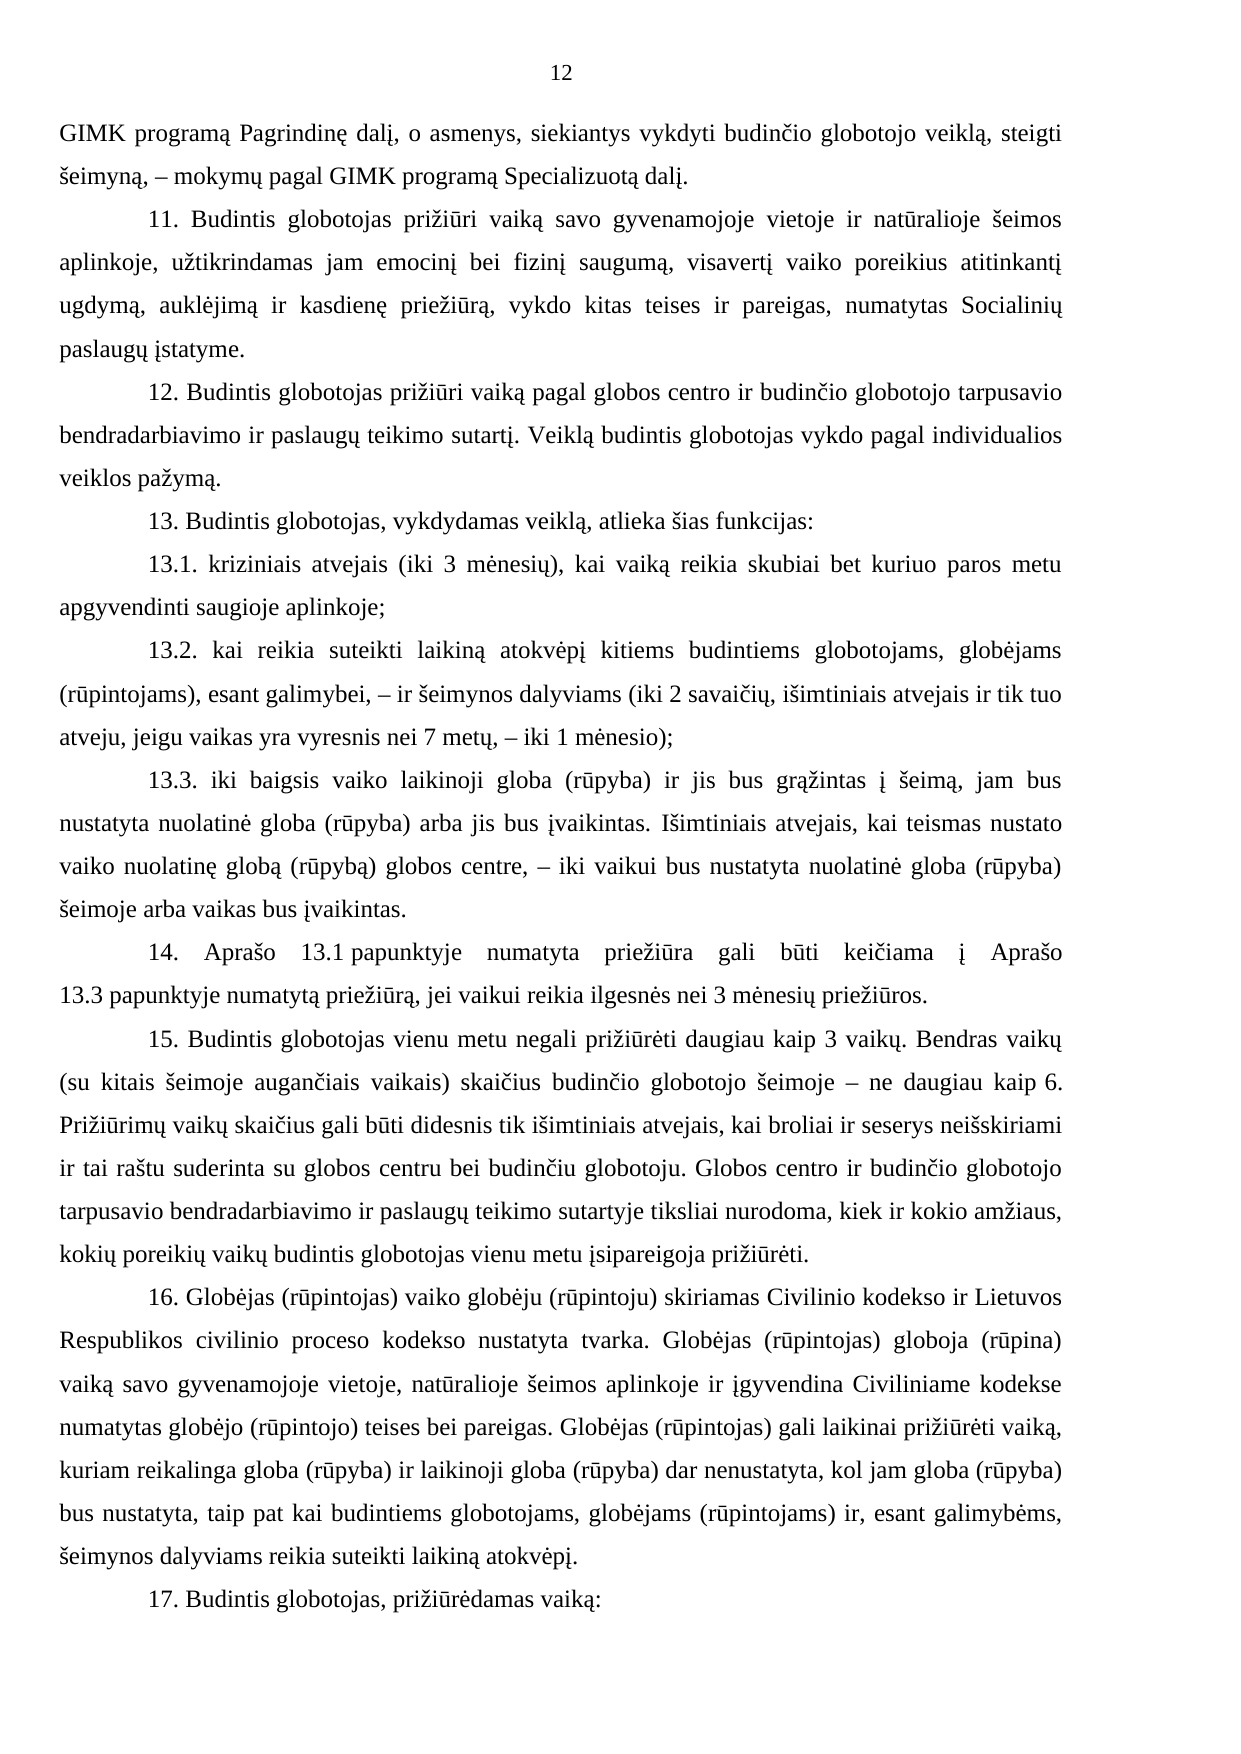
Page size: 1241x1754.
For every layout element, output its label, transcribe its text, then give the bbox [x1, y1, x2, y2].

text 17. Budintis globotojas, prižiūrėdamas vaiką: [59, 1584, 1063, 1613]
text 11. Budintis globotojas prižiūri vaiką savo gyvenamojoje vietoje ir natūralioje šeimos aplinkoje, užtikrindamas jam emocinį bei fizinį saugumą, visavertį vaiko poreikius atitinkantį ugdymą, auklėjimą ir kasdienę priežiūrą, vykdo kitas teises ir pareigas, numatytas Socialinių paslaugų įstatyme. [59, 204, 1063, 362]
text 16. Globėjas (rūpintojas) vaiko globėju (rūpintoju) skiriamas Civilinio kodekso ir Lietuvos Respublikos civilinio proceso kodekso nustatyta tvarka. Globėjas (rūpintojas) globoja (rūpina) vaiką savo gyvenamojoje vietoje, natūralioje šeimos aplinkoje ir įgyvendina Civiliniame kodekse numatytas globėjo (rūpintojo) teises bei pareigas. Globėjas (rūpintojas) gali laikinai prižiūrėti vaiką, kuriam reikalinga globa (rūpyba) ir laikinoji globa (rūpyba) dar nenustatyta, kol jam globa (rūpyba) bus nustatyta, taip pat kai budintiems globotojams, globėjams (rūpintojams) ir, esant galimybėms, šeimynos dalyviams reikia suteikti laikiną atokvėpį. [59, 1282, 1063, 1570]
text 14. Aprašo 13.1 papunktyje numatyta priežiūra gali būti keičiama į Aprašo 13.3 papunktyje numatytą priežiūrą, jei vaikui reikia ilgesnės nei 3 mėnesių priežiūros. [59, 937, 1063, 1009]
text 13.3. iki baigsis vaiko laikinoji globa (rūpyba) ir jis bus grąžintas į šeimą, jam bus nustatyta nuolatinė globa (rūpyba) arba jis bus įvaikintas. Išimtiniais atvejais, kai teismas nustato vaiko nuolatinę globą (rūpybą) globos centre, – iki vaikui bus nustatyta nuolatinė globa (rūpyba) šeimoje arba vaikas bus įvaikintas. [59, 765, 1063, 923]
text 13.1. kriziniais atvejais (iki 3 mėnesių), kai vaiką reikia skubiai bet kuriuo paros metu apgyvendinti saugioje aplinkoje; [59, 549, 1063, 621]
text 13.2. kai reikia suteikti laikiną atokvėpį kitiems budintiems globotojams, globėjams (rūpintojams), esant galimybei, – ir šeimynos dalyviams (iki 2 savaičių, išimtiniais atvejais ir tik tuo atveju, jeigu vaikas yra vyresnis nei 7 metų, – iki 1 mėnesio); [59, 636, 1063, 751]
text GIMK programą Pagrindinę dalį, o asmenys, siekiantys vykdyti budinčio globotojo veiklą, steigti šeimyną, – mokymų pagal GIMK programą Specializuotą dalį. [59, 118, 1063, 190]
text 12. Budintis globotojas prižiūri vaiką pagal globos centro ir budinčio globotojo tarpusavio bendradarbiavimo ir paslaugų teikimo sutartį. Veiklą budintis globotojas vykdo pagal individualios veiklos pažymą. [59, 377, 1063, 492]
text 13. Budintis globotojas, vykdydamas veiklą, atlieka šias funkcijas: [59, 506, 1063, 535]
text 15. Budintis globotojas vienu metu negali prižiūrėti daugiau kaip 3 vaikų. Bendras vaikų (su kitais šeimoje augančiais vaikais) skaičius budinčio globotojo šeimoje – ne daugiau kaip 6. Prižiūrimų vaikų skaičius gali būti didesnis tik išimtiniais atvejais, kai broliai ir seserys neišskiriami ir tai raštu suderinta su globos centru bei budinčiu globotoju. Globos centro ir budinčio globotojo tarpusavio bendradarbiavimo ir paslaugų teikimo sutartyje tiksliai nurodoma, kiek ir kokio amžiaus, kokių poreikių vaikų budintis globotojas vienu metu įsipareigoja prižiūrėti. [59, 1024, 1063, 1268]
